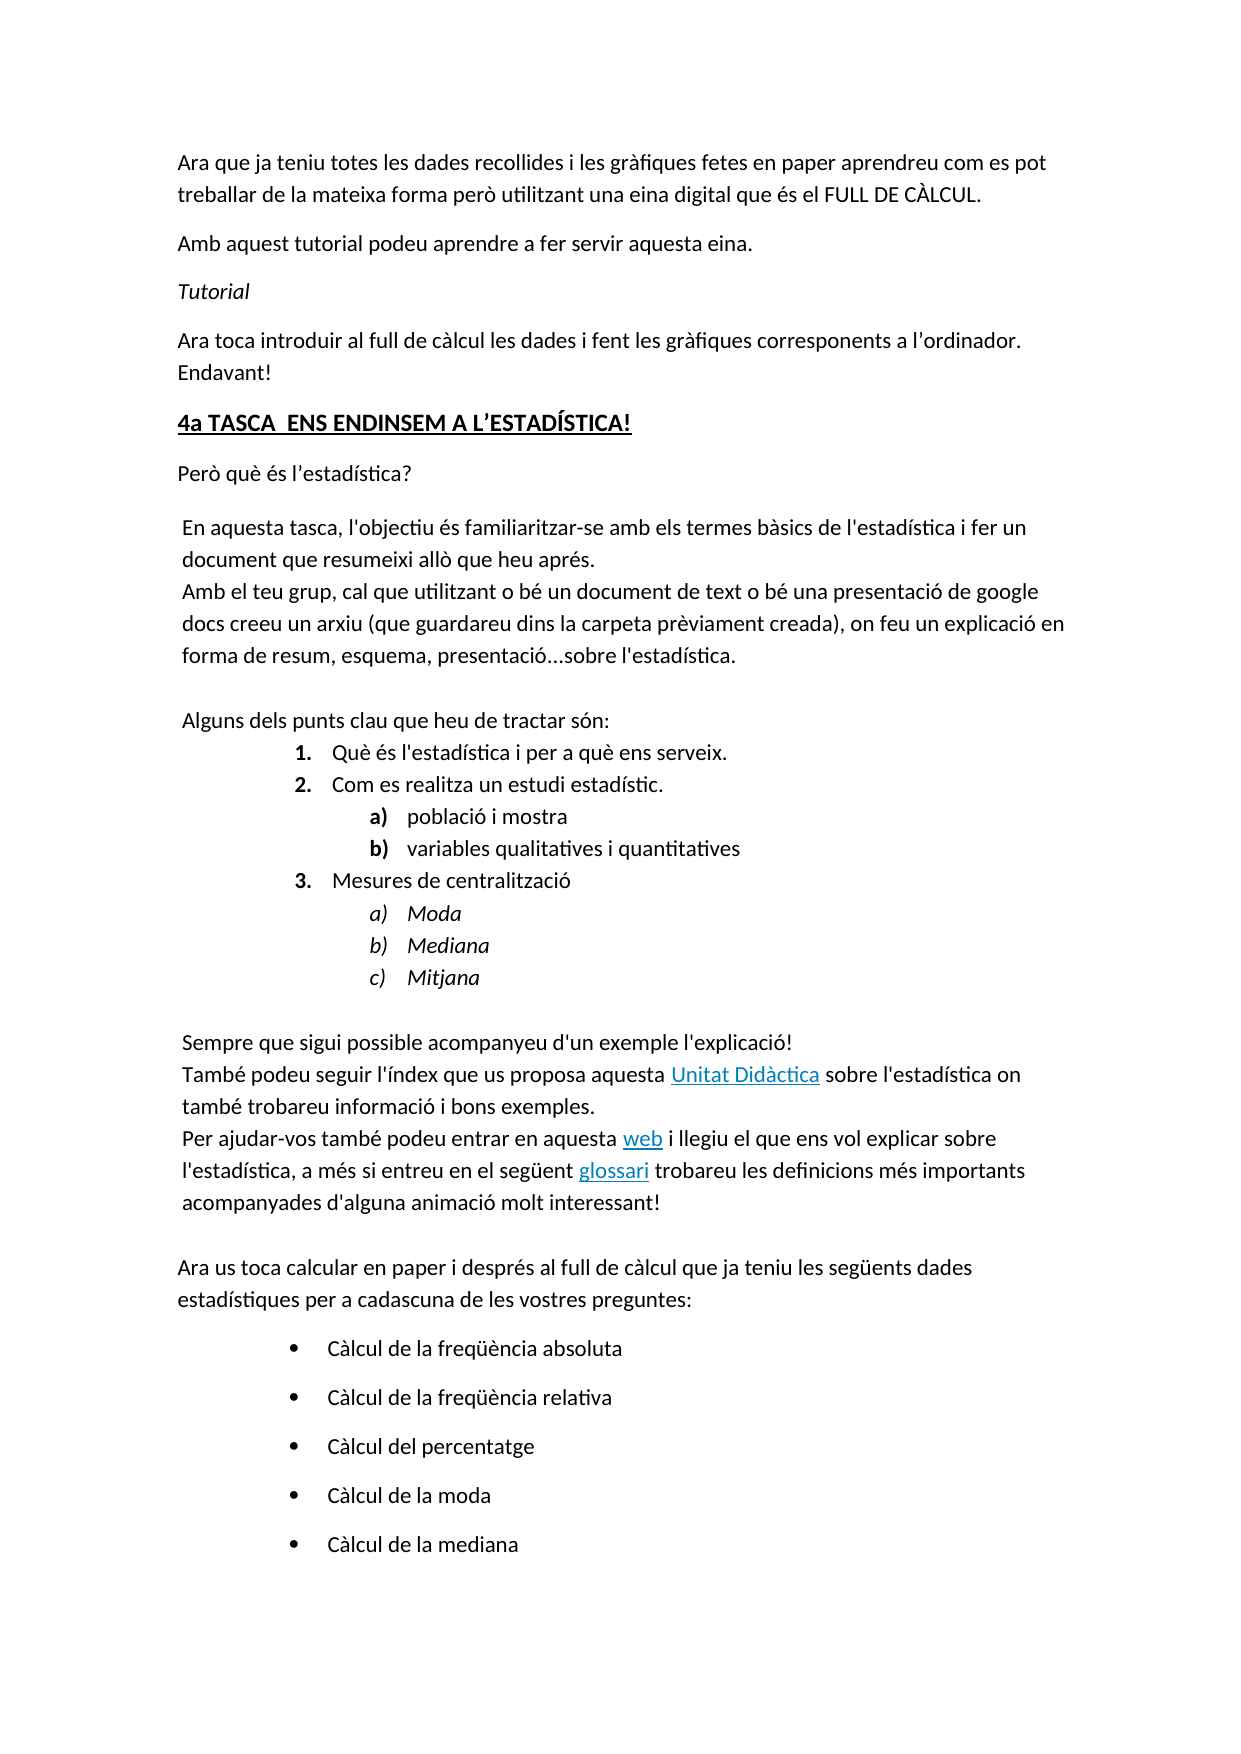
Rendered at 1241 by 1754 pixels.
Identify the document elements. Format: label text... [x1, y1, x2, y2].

list Càlcul de la freqüència absoluta [290, 1334, 1063, 1362]
table_header En aquesta tasca, l'objectiu és familiaritzar-se amb els termes bàsics de l'estadística i fer un document que resumeixi allò que heu aprés. Amb el teu grup, cal que utilitzant o bé un document de text o bé una presentació de google docs creeu un arxiu (que guardareu dins la carpeta prèviament creada), on feu un explicació en forma de resum, esquema, presentació...sobre l'estadística. Alguns dels punts clau que heu de tractar són: Què és l'estadística i per a què ens serveix. Com es realitza un estudi estadístic. població i mostra variables qualitatives i quantitatives Mesures de centralització Moda Mediana Mitjana Sempre que sigui possible acompanyeu d'un exemple l'explicació! També podeu seguir l'índex que us proposa aquesta Unitat Didàctica sobre l'estadística on també trobareu informació i bons exemples. Per ajudar-vos també podeu entrar en aquesta web i llegiu el que ens vol explicar sobre l'estadística, a més si entreu en el següent glossari trobareu les definicions més importants acompanyades d'alguna animació molt interessant! [177, 508, 1072, 1253]
list Càlcul del percentatge [290, 1432, 1063, 1460]
text Ara que ja teniu totes les dades recollides i les gràfiques fetes en paper aprendreu com es pot treballar de la mateixa forma però utilitzant una eina digital que és el FULL DE CÀLCUL. [177, 148, 1063, 208]
list Càlcul de la moda [290, 1481, 1063, 1509]
text Ara toca introduir al full de càlcul les dades i fent les gràfiques corresponents a l’ordinador. Endavant! [177, 326, 1063, 387]
text 4a TASCA ENS ENDINSEM A L’ESTADÍSTICA! [177, 407, 1063, 438]
text Amb aquest tutorial podeu aprendre a fer servir aquesta eina. [177, 229, 1063, 257]
text Tutorial [177, 277, 1063, 306]
list Càlcul de la mediana [290, 1530, 1063, 1558]
text Però què és l’estadística? [177, 459, 1063, 487]
list Càlcul de la freqüència relativa [290, 1383, 1063, 1411]
text Ara us toca calcular en paper i després al full de càlcul que ja teniu les següents dades estadístiques per a cadascuna de les vostres preguntes: [177, 1253, 1063, 1314]
